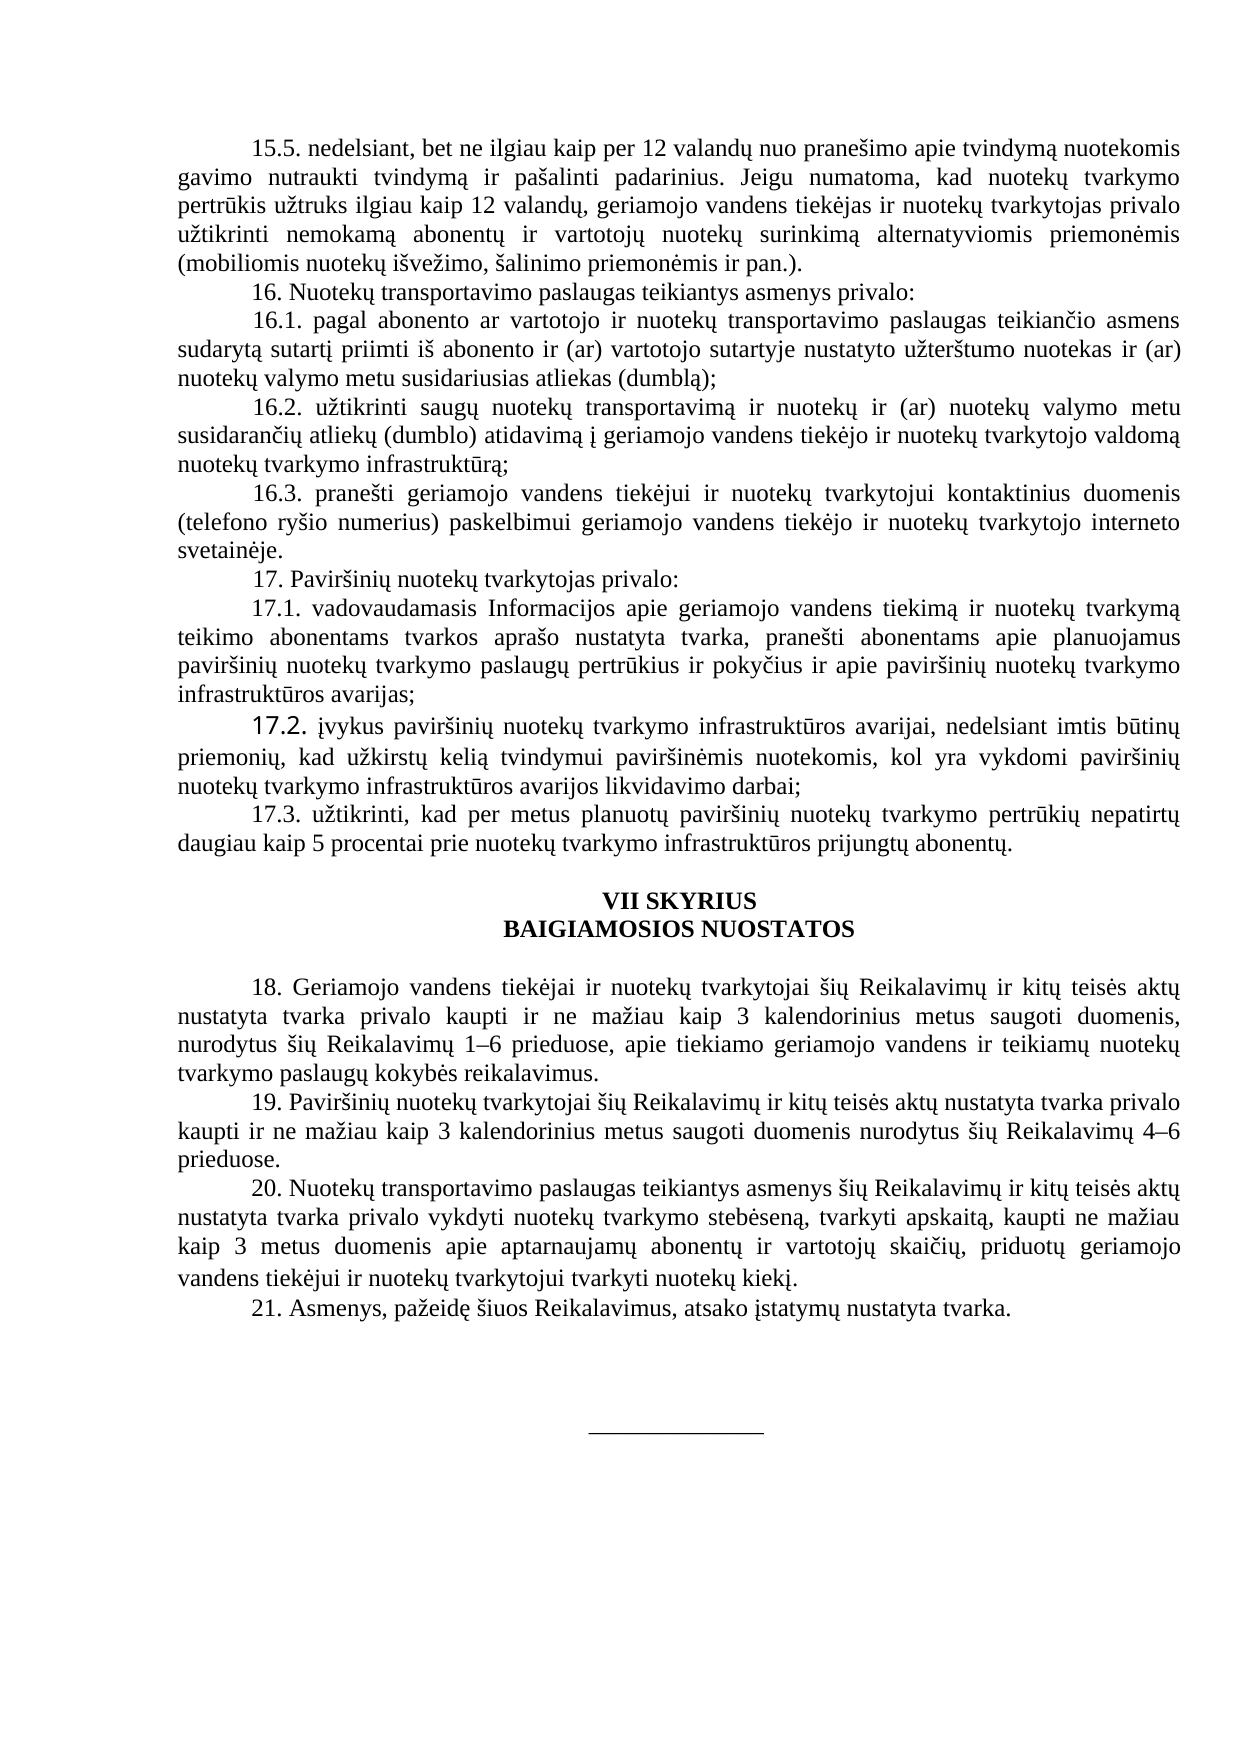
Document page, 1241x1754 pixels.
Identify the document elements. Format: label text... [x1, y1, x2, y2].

text 20. Nuotekų transportavimo paslaugas teikiantys asmenys šių Reikalavimų ir kitų teisės aktų nustatyta tvarka privalo vykdyti nuotekų tvarkymo stebėseną, tvarkyti apskaitą, kaupti ne mažiau kaip 3 metus duomenis apie aptarnaujamų abonentų ir vartotojų skaičių, priduotų geriamojo vandens tiekėjui ir nuotekų tvarkytojui tvarkyti nuotekų kiekį. [177, 1173, 1181, 1293]
text VII skyrius [177, 886, 1181, 914]
text 16.2. užtikrinti saugų nuotekų transportavimą ir nuotekų ir (ar) nuotekų valymo metu susidarančių atliekų (dumblo) atidavimą į geriamojo vandens tiekėjo ir nuotekų tvarkytojo valdomą nuotekų tvarkymo infrastruktūrą; [177, 392, 1181, 478]
text 15.5. nedelsiant, bet ne ilgiau kaip per 12 valandų nuo pranešimo apie tvindymą nuotekomis gavimo nutraukti tvindymą ir pašalinti padarinius. Jeigu numatoma, kad nuotekų tvarkymo pertrūkis užtruks ilgiau kaip 12 valandų, geriamojo vandens tiekėjas ir nuotekų tvarkytojas privalo užtikrinti nemokamą abonentų ir vartotojų nuotekų surinkimą alternatyviomis priemonėmis (mobiliomis nuotekų išvežimo, šalinimo priemonėmis ir pan.). [177, 133, 1181, 277]
text BAIGIAMOSIOS NUOSTATOS [177, 914, 1181, 943]
text 19. Paviršinių nuotekų tvarkytojai šių Reikalavimų ir kitų teisės aktų nustatyta tvarka privalo kaupti ir ne mažiau kaip 3 kalendorinius metus saugoti duomenis nurodytus šių Reikalavimų 4–6 prieduose. [177, 1087, 1181, 1173]
text 17.1. vadovaudamasis Informacijos apie geriamojo vandens tiekimą ir nuotekų tvarkymą teikimo abonentams tvarkos aprašo nustatyta tvarka, pranešti abonentams apie planuojamus paviršinių nuotekų tvarkymo paslaugų pertrūkius ir pokyčius ir apie paviršinių nuotekų tvarkymo infrastruktūros avarijas; [177, 593, 1181, 708]
text 17.2. įvykus paviršinių nuotekų tvarkymo infrastruktūros avarijai, nedelsiant imtis būtinų priemonių, kad užkirstų kelią tvindymui paviršinėmis nuotekomis, kol yra vykdomi paviršinių nuotekų tvarkymo infrastruktūros avarijos likvidavimo darbai; [177, 708, 1181, 799]
text 18. Geriamojo vandens tiekėjai ir nuotekų tvarkytojai šių Reikalavimų ir kitų teisės aktų nustatyta tvarka privalo kaupti ir ne mažiau kaip 3 kalendorinius metus saugoti duomenis, nurodytus šių Reikalavimų 1–6 prieduose, apie tiekiamo geriamojo vandens ir teikiamų nuotekų tvarkymo paslaugų kokybės reikalavimus. [177, 972, 1181, 1087]
text ______________ [177, 1408, 1181, 1437]
text 16.1. pagal abonento ar vartotojo ir nuotekų transportavimo paslaugas teikiančio asmens sudarytą sutartį priimti iš abonento ir (ar) vartotojo sutartyje nustatyto užterštumo nuotekas ir (ar) nuotekų valymo metu susidariusias atliekas (dumblą); [177, 305, 1181, 392]
text 16.3. pranešti geriamojo vandens tiekėjui ir nuotekų tvarkytojui kontaktinius duomenis (telefono ryšio numerius) paskelbimui geriamojo vandens tiekėjo ir nuotekų tvarkytojo interneto svetainėje. [177, 478, 1181, 564]
text 17.3. užtikrinti, kad per metus planuotų paviršinių nuotekų tvarkymo pertrūkių nepatirtų daugiau kaip 5 procentai prie nuotekų tvarkymo infrastruktūros prijungtų abonentų. [177, 799, 1181, 857]
text 17. Paviršinių nuotekų tvarkytojas privalo: [177, 564, 1181, 593]
text 21. Asmenys, pažeidę šiuos Reikalavimus, atsako įstatymų nustatyta tvarka. [177, 1293, 1181, 1322]
text 16. Nuotekų transportavimo paslaugas teikiantys asmenys privalo: [177, 277, 1181, 305]
